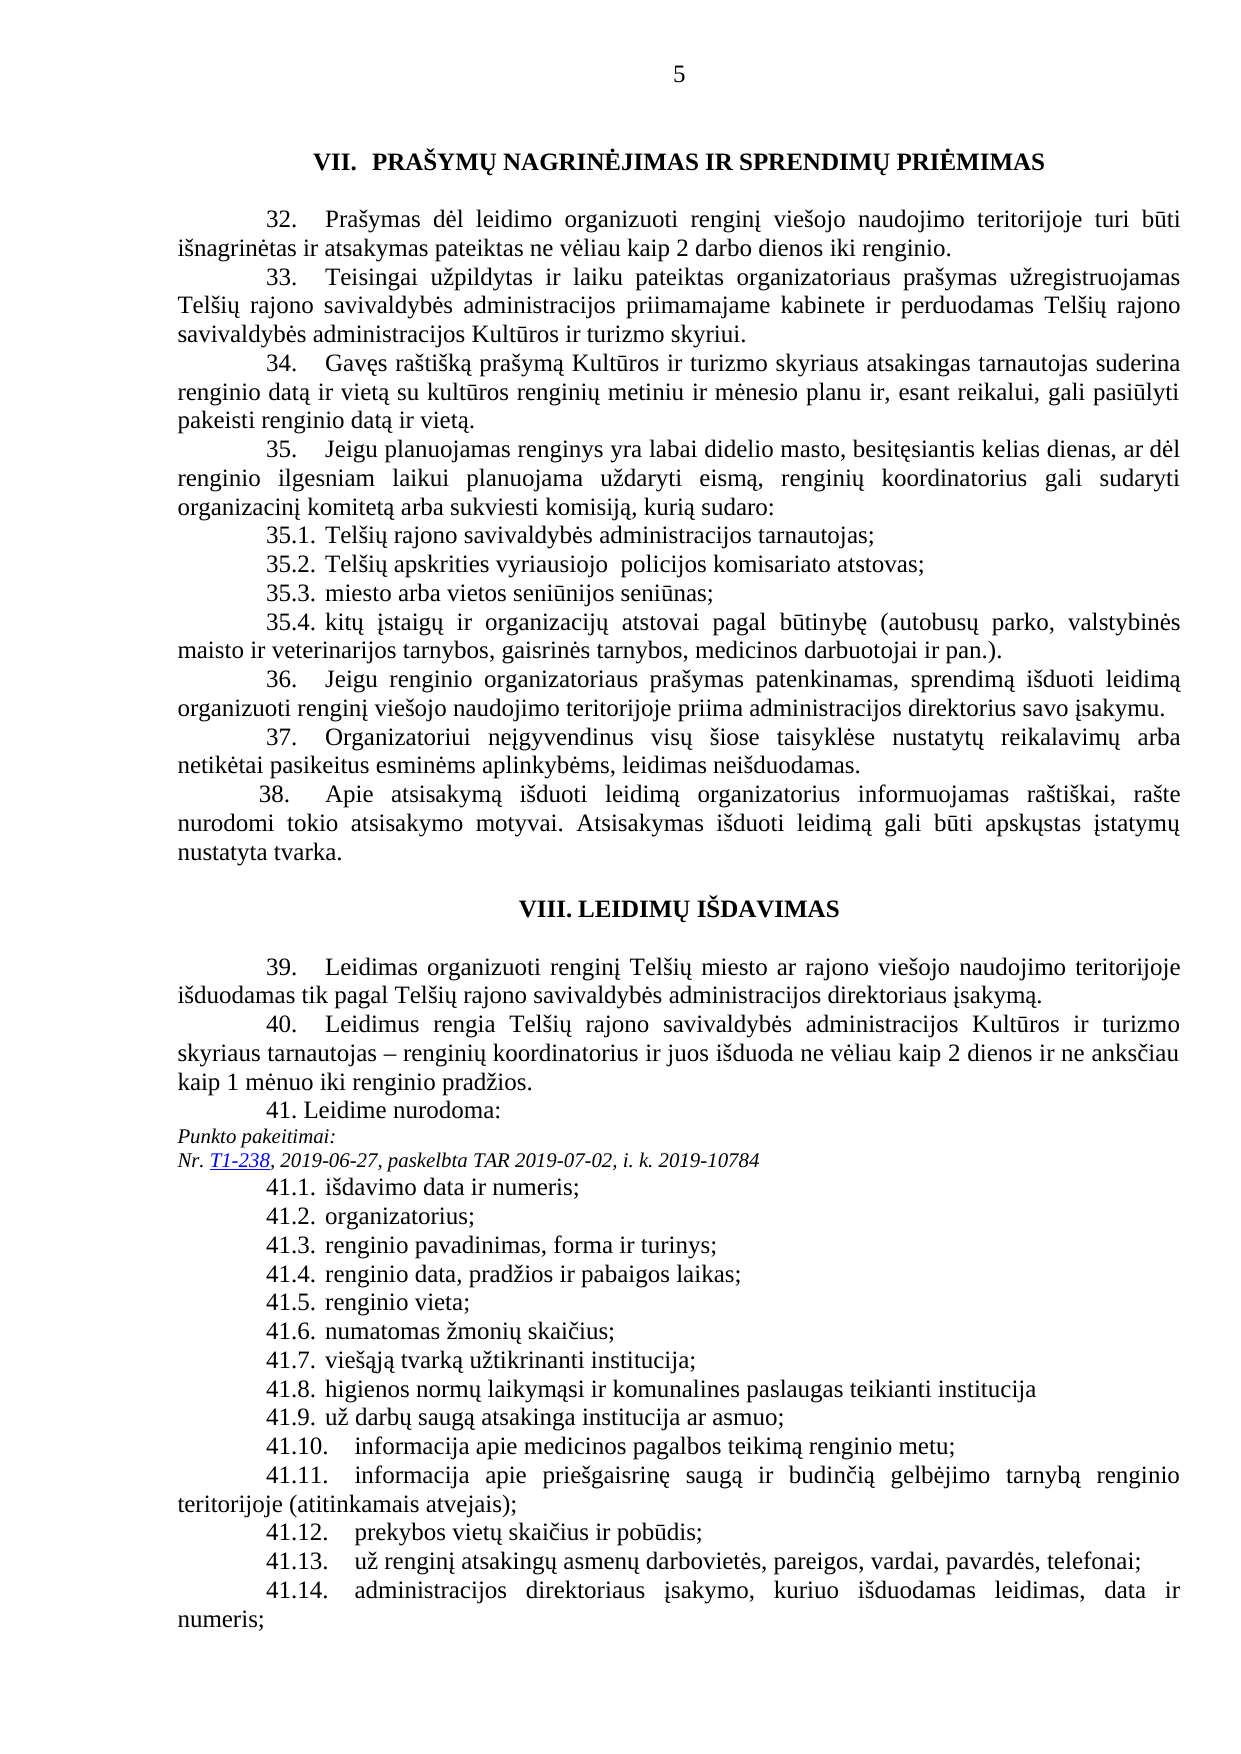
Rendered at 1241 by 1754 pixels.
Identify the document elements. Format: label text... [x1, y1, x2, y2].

text 41.14. administracijos direktoriaus įsakymo, kuriuo išduodamas leidimas, data ir numeris; [177, 1575, 1181, 1632]
text 41.9. už darbų saugą atsakinga institucija ar asmuo; [177, 1402, 1181, 1431]
text 41.2. organizatorius; [177, 1201, 1181, 1230]
text 37. Organizatoriui neįgyvendinus visų šiose taisyklėse nustatytų reikalavimų arba netikėtai pasikeitus esminėms aplinkybėms, leidimas neišduodamas. [177, 722, 1181, 779]
text 41.1. išdavimo data ir numeris; [177, 1172, 1181, 1201]
text 41.8. higienos normų laikymąsi ir komunalines paslaugas teikianti institucija [177, 1374, 1181, 1402]
text 41.10. informacija apie medicinos pagalbos teikimą renginio metu; [177, 1431, 1181, 1460]
text 36. Jeigu renginio organizatoriaus prašymas patenkinamas, sprendimą išduoti leidimą organizuoti renginį viešojo naudojimo teritorijoje priima administracijos direktorius savo įsakymu. [177, 664, 1181, 722]
text Punkto pakeitimai: [177, 1124, 1181, 1148]
text Nr. T1-238, 2019-06-27, paskelbta TAR 2019-07-02, i. k. 2019-10784 [177, 1148, 1181, 1172]
text 41.4. renginio data, pradžios ir pabaigos laikas; [177, 1259, 1181, 1287]
text 32. Prašymas dėl leidimo organizuoti renginį viešojo naudojimo teritorijoje turi būti išnagrinėtas ir atsakymas pateiktas ne vėliau kaip 2 darbo dienos iki renginio. [177, 204, 1181, 262]
text VII. PRAŠYMŲ NAGRINĖJIMAS IR SPRENDIMŲ PRIĖMIMAS [177, 147, 1181, 176]
text 41. Leidime nurodoma: [177, 1096, 1181, 1124]
text 35. Jeigu planuojamas renginys yra labai didelio masto, besitęsiantis kelias dienas, ar dėl renginio ilgesniam laikui planuojama uždaryti eismą, renginių koordinatorius gali sudaryti organizacinį komitetą arba sukviesti komisiją, kurią sudaro: [177, 434, 1181, 521]
text 35.4. kitų įstaigų ir organizacijų atstovai pagal būtinybę (autobusų parko, valstybinės maisto ir veterinarijos tarnybos, gaisrinės tarnybos, medicinos darbuotojai ir pan.). [177, 607, 1181, 664]
text 34. Gavęs raštišką prašymą Kultūros ir turizmo skyriaus atsakingas tarnautojas suderina renginio datą ir vietą su kultūros renginių metiniu ir mėnesio planu ir, esant reikalui, gali pasiūlyti pakeisti renginio datą ir vietą. [177, 348, 1181, 434]
text 41.12. prekybos vietų skaičius ir pobūdis; [177, 1517, 1181, 1546]
text 41.3. renginio pavadinimas, forma ir turinys; [177, 1230, 1181, 1259]
text 41.7. viešąją tvarką užtikrinanti institucija; [177, 1345, 1181, 1374]
text 35.1. Telšių rajono savivaldybės administracijos tarnautojas; [177, 521, 1181, 549]
text 41.6. numatomas žmonių skaičius; [177, 1316, 1181, 1345]
text 41.5. renginio vieta; [177, 1287, 1181, 1316]
text 40. Leidimus rengia Telšių rajono savivaldybės administracijos Kultūros ir turizmo skyriaus tarnautojas – renginių koordinatorius ir juos išduoda ne vėliau kaip 2 dienos ir ne anksčiau kaip 1 mėnuo iki renginio pradžios. [177, 1009, 1181, 1096]
text 35.2. Telšių apskrities vyriausiojo policijos komisariato atstovas; [177, 549, 1181, 578]
text 38. Apie atsisakymą išduoti leidimą organizatorius informuojamas raštiškai, rašte nurodomi tokio atsisakymo motyvai. Atsisakymas išduoti leidimą gali būti apskųstas įstatymų nustatyta tvarka. [177, 779, 1181, 866]
text 35.3. miesto arba vietos seniūnijos seniūnas; [177, 578, 1181, 607]
text 41.13. už renginį atsakingų asmenų darbovietės, pareigos, vardai, pavardės, telefonai; [177, 1546, 1181, 1575]
text 33. Teisingai užpildytas ir laiku pateiktas organizatoriaus prašymas užregistruojamas Telšių rajono savivaldybės administracijos priimamajame kabinete ir perduodamas Telšių rajono savivaldybės administracijos Kultūros ir turizmo skyriui. [177, 262, 1181, 348]
text VIII. LEIDIMŲ IŠDAVIMAS [177, 894, 1181, 923]
text 39. Leidimas organizuoti renginį Telšių miesto ar rajono viešojo naudojimo teritorijoje išduodamas tik pagal Telšių rajono savivaldybės administracijos direktoriaus įsakymą. [177, 952, 1181, 1009]
text 41.11. informacija apie priešgaisrinę saugą ir budinčią gelbėjimo tarnybą renginio teritorijoje (atitinkamais atvejais); [177, 1460, 1181, 1517]
